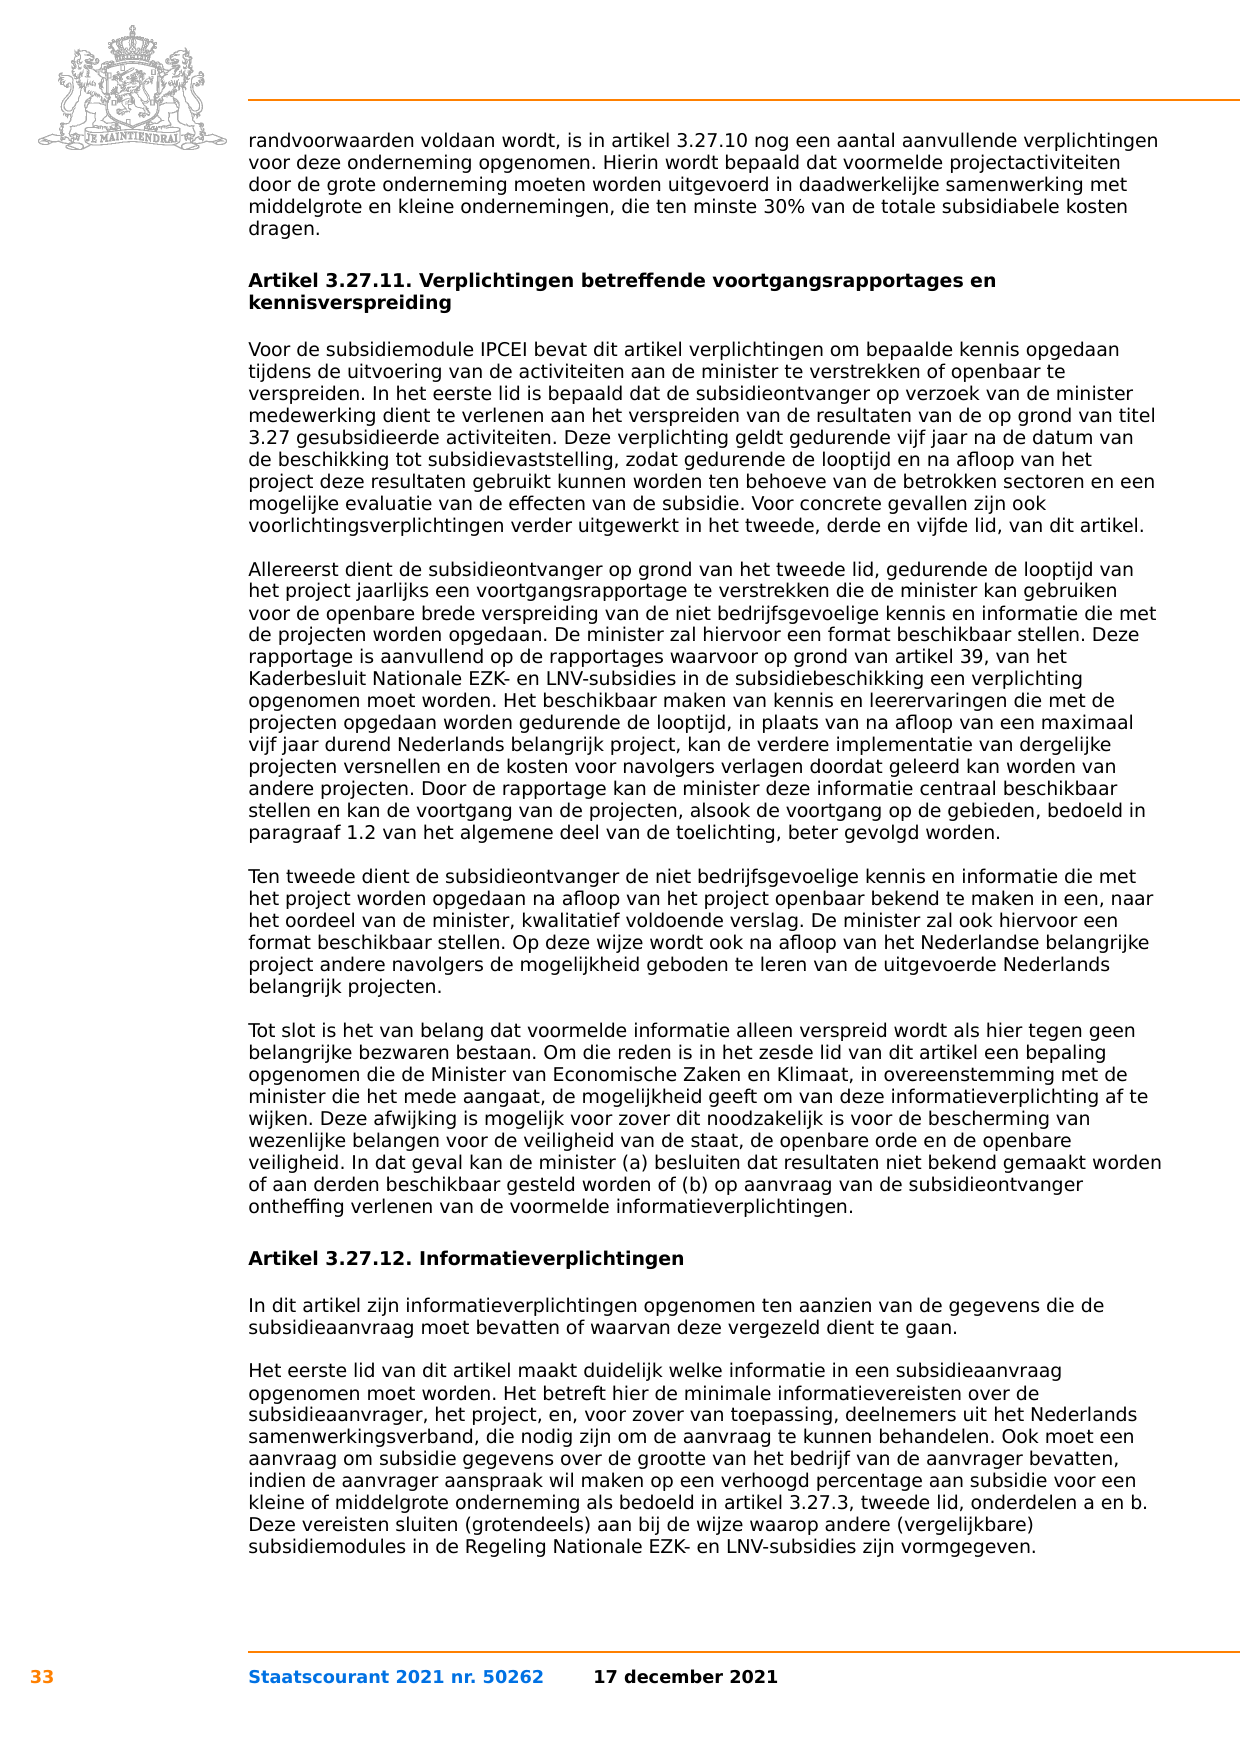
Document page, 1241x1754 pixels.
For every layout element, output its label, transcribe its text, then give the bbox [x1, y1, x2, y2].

subtitle Artikel 3.27.11. Verplichtingen betreffende voortgangsrapportages en kennisverspreiding [248, 270, 1163, 314]
text Ten tweede dient de subsidieontvanger de niet bedrijfsgevoelige kennis en informatie die met het project worden opgedaan na afloop van het project openbaar bekend te maken in een, naar het oordeel van de minister, kwalitatief voldoende verslag. De minister zal ook hiervoor een format beschikbaar stellen. Op deze wijze wordt ook na afloop van het Nederlandse belangrijke project andere navolgers de mogelijkheid geboden te leren van de uitgevoerde Nederlands belangrijk projecten. [248, 866, 1163, 998]
text Allereerst dient de subsidieontvanger op grond van het tweede lid, gedurende de looptijd van het project jaarlijks een voortgangsrapportage te verstrekken die de minister kan gebruiken voor de openbare brede verspreiding van de niet bedrijfsgevoelige kennis en informatie die met de projecten worden opgedaan. De minister zal hiervoor een format beschikbaar stellen. Deze rapportage is aanvullend op de rapportages waarvoor op grond van artikel 39, van het Kaderbesluit Nationale EZK- en LNV-subsidies in de subsidiebeschikking een verplichting opgenomen moet worden. Het beschikbaar maken van kennis en leerervaringen die met de projecten opgedaan worden gedurende de looptijd, in plaats van na afloop van een maximaal vijf jaar durend Nederlands belangrijk project, kan de verdere implementatie van dergelijke projecten versnellen en de kosten voor navolgers verlagen doordat geleerd kan worden van andere projecten. Door de rapportage kan de minister deze informatie centraal beschikbaar stellen en kan de voortgang van de projecten, alsook de voortgang op de gebieden, bedoeld in paragraaf 1.2 van het algemene deel van de toelichting, beter gevolgd worden. [248, 558, 1163, 844]
text randvoorwaarden voldaan wordt, is in artikel 3.27.10 nog een aantal aanvullende verplichtingen voor deze onderneming opgenomen. Hierin wordt bepaald dat voormelde projectactiviteiten door de grote onderneming moeten worden uitgevoerd in daadwerkelijke samenwerking met middelgrote en kleine ondernemingen, die ten minste 30% van de totale subsidiabele kosten dragen. [248, 130, 1163, 240]
text Het eerste lid van dit artikel maakt duidelijk welke informatie in een subsidieaanvraag opgenomen moet worden. Het betreft hier de minimale informatievereisten over de subsidieaanvrager, het project, en, voor zover van toepassing, deelnemers uit het Nederlands samenwerkingsverband, die nodig zijn om de aanvraag te kunnen behandelen. Ook moet een aanvraag om subsidie gegevens over de grootte van het bedrijf van de aanvrager bevatten, indien de aanvrager aanspraak wil maken op een verhoogd percentage aan subsidie voor een kleine of middelgrote onderneming als bedoeld in artikel 3.27.3, tweede lid, onderdelen a en b. Deze vereisten sluiten (grotendeels) aan bij de wijze waarop andere (vergelijkbare) subsidiemodules in de Regeling Nationale EZK- en LNV-subsidies zijn vormgegeven. [248, 1360, 1163, 1558]
text In dit artikel zijn informatieverplichtingen opgenomen ten aanzien van de gegevens die de subsidieaanvraag moet bevatten of waarvan deze vergezeld dient te gaan. [248, 1294, 1163, 1338]
text Tot slot is het van belang dat voormelde informatie alleen verspreid wordt als hier tegen geen belangrijke bezwaren bestaan. Om die reden is in het zesde lid van dit artikel een bepaling opgenomen die de Minister van Economische Zaken en Klimaat, in overeenstemming met de minister die het mede aangaat, de mogelijkheid geeft om van deze informatieverplichting af te wijken. Deze afwijking is mogelijk voor zover dit noodzakelijk is voor de bescherming van wezenlijke belangen voor de veiligheid van de staat, de openbare orde en de openbare veiligheid. In dat geval kan de minister (a) besluiten dat resultaten niet bekend gemaakt worden of aan derden beschikbaar gesteld worden of (b) op aanvraag van de subsidieontvanger ontheffing verlenen van de voormelde informatieverplichtingen. [248, 1020, 1163, 1218]
subtitle Artikel 3.27.12. Informatieverplichtingen [248, 1248, 1163, 1269]
picture [38, 25, 227, 150]
text Voor de subsidiemodule IPCEI bevat dit artikel verplichtingen om bepaalde kennis opgedaan tijdens de uitvoering van de activiteiten aan de minister te verstrekken of openbaar te verspreiden. In het eerste lid is bepaald dat de subsidieontvanger op verzoek van de minister medewerking dient te verlenen aan het verspreiden van de resultaten van de op grond van titel 3.27 gesubsidieerde activiteiten. Deze verplichting geldt gedurende vijf jaar na de datum van de beschikking tot subsidievaststelling, zodat gedurende de looptijd en na afloop van het project deze resultaten gebruikt kunnen worden ten behoeve van de betrokken sectoren en een mogelijke evaluatie van de effecten van de subsidie. Voor concrete gevallen zijn ook voorlichtingsverplichtingen verder uitgewerkt in het tweede, derde en vijfde lid, van dit artikel. [248, 339, 1163, 537]
